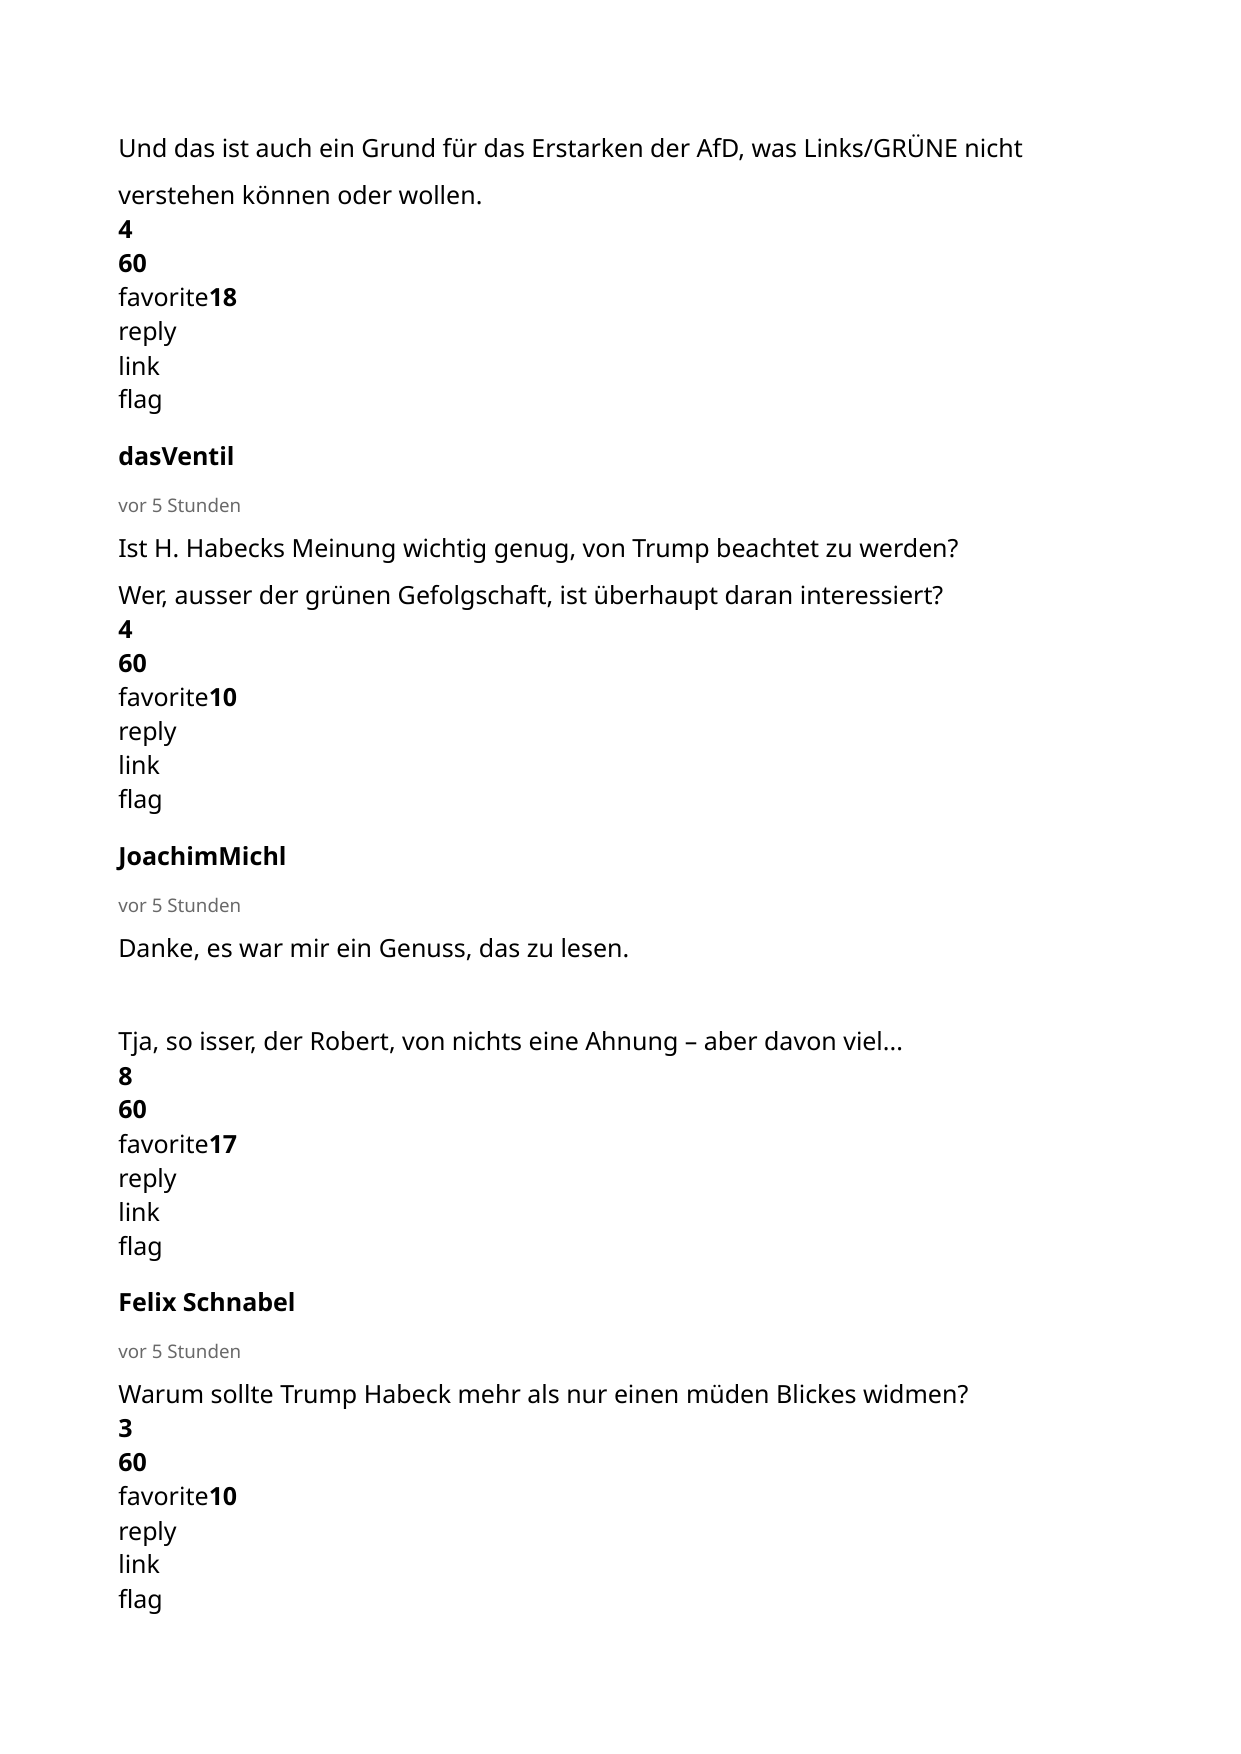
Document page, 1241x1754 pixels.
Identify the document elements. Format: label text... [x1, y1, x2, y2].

text reply [118, 1160, 1122, 1194]
text 4 [118, 612, 1122, 646]
text reply [118, 1513, 1122, 1547]
text flag [118, 1228, 1122, 1262]
text 3 [118, 1411, 1122, 1445]
text Warum sollte Trump Habeck mehr als nur einen müden Blickes widmen? [118, 1364, 1122, 1411]
text reply [118, 314, 1122, 348]
text Felix Schnabel [118, 1278, 1114, 1319]
text favorite17 [118, 1126, 1122, 1160]
text Ist H. Habecks Meinung wichtig genug, von Trump beachtet zu werden? Wer, ausser der grünen Gefolgschaft, ist überhaupt daran interessiert? [118, 518, 1122, 612]
text reply [118, 714, 1122, 748]
text 60 [118, 646, 1122, 680]
text Und das ist auch ein Grund für das Erstarken der AfD, was Links/GRÜNE nicht verstehen können oder wollen. [118, 118, 1122, 212]
text vor 5 Stunden [118, 1334, 1122, 1364]
text 4 [118, 212, 1122, 246]
text dasVentil [118, 432, 1114, 472]
text vor 5 Stunden [118, 888, 1122, 917]
text flag [118, 782, 1122, 816]
text flag [118, 1581, 1122, 1615]
text link [118, 1194, 1122, 1228]
text link [118, 348, 1122, 382]
text flag [118, 382, 1122, 416]
text Danke, es war mir ein Genuss, das zu lesen. Tja, so isser, der Robert, von nichts eine Ahnung – aber davon viel... [118, 917, 1122, 1058]
text 60 [118, 246, 1122, 280]
text JoachimMichl [118, 832, 1114, 872]
text 60 [118, 1445, 1122, 1479]
text favorite18 [118, 280, 1122, 314]
text vor 5 Stunden [118, 488, 1122, 518]
text 60 [118, 1092, 1122, 1126]
text favorite10 [118, 680, 1122, 714]
text favorite10 [118, 1479, 1122, 1513]
text link [118, 1547, 1122, 1581]
text 8 [118, 1058, 1122, 1092]
text link [118, 748, 1122, 782]
